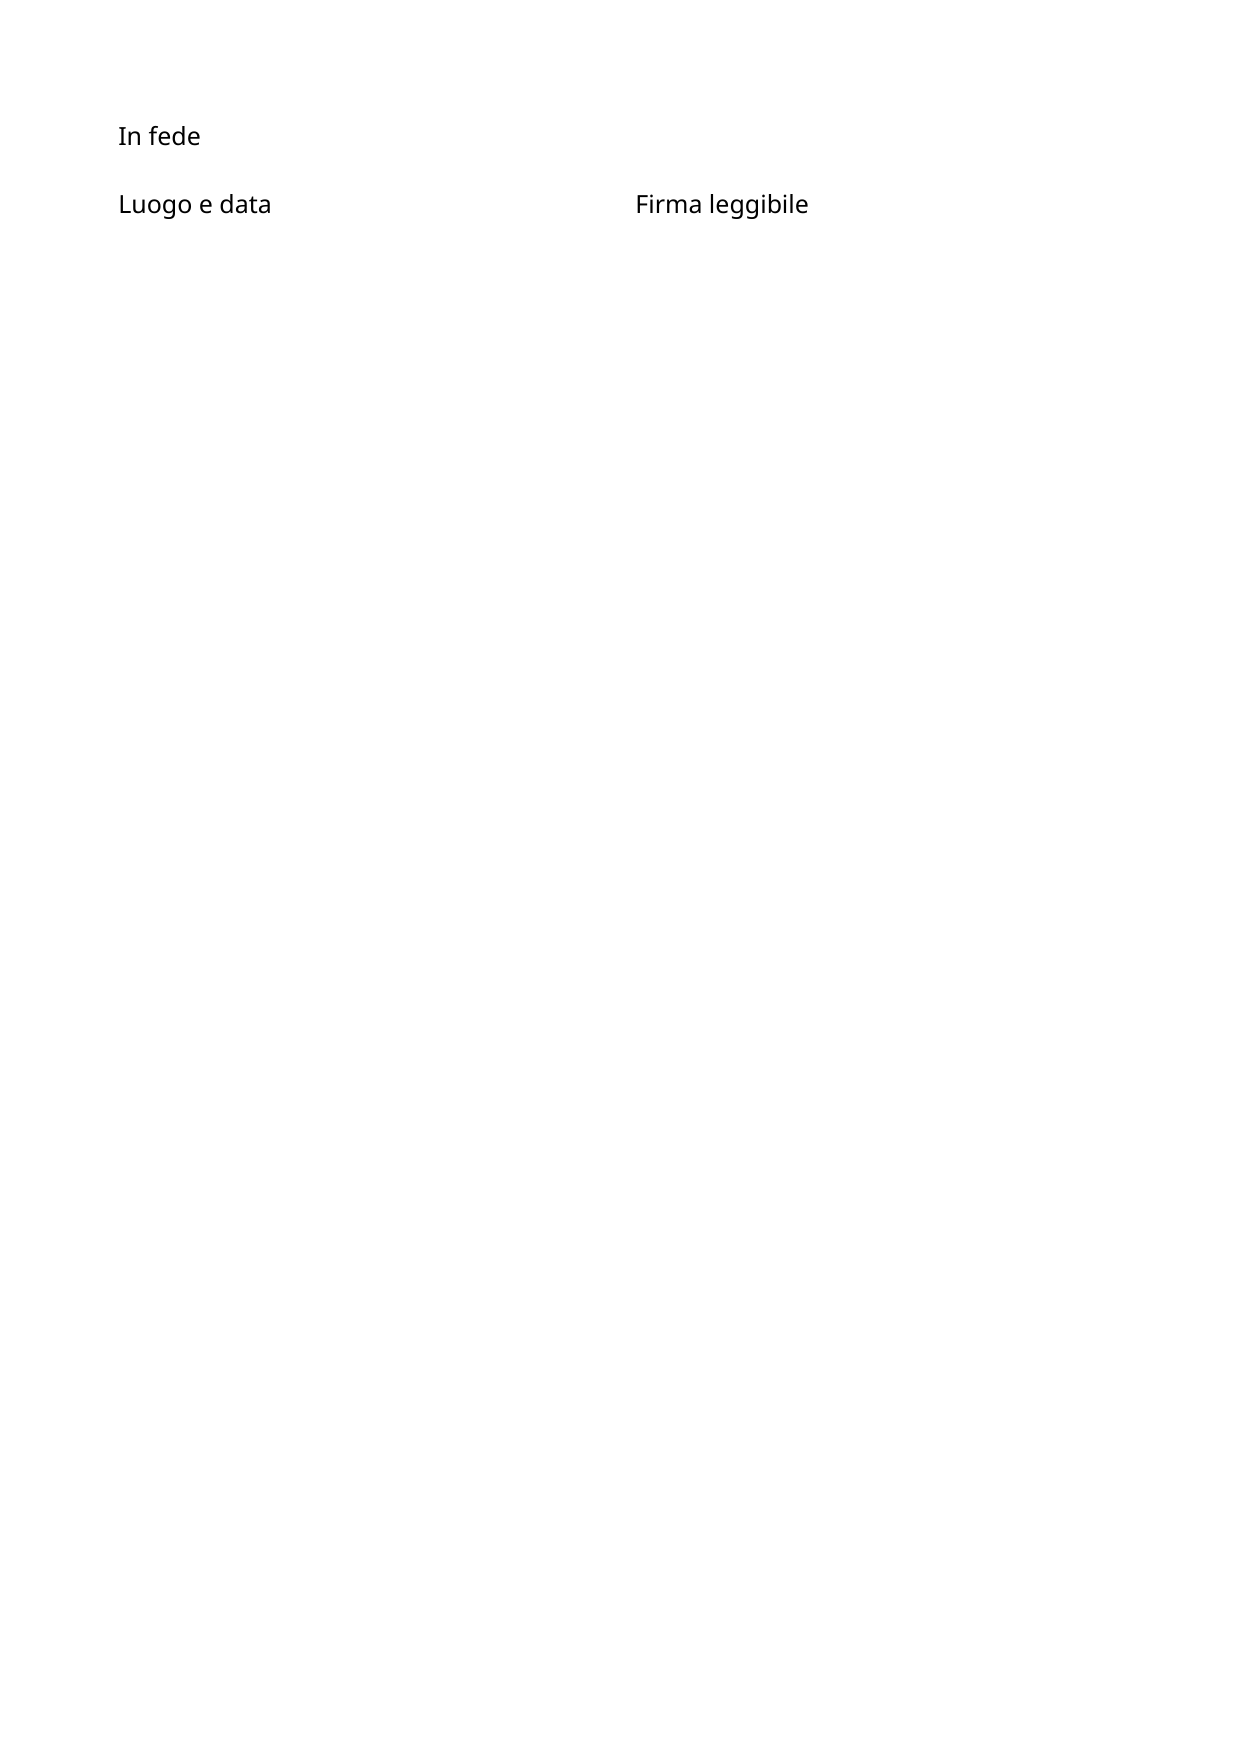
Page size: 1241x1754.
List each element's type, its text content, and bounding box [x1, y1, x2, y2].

text Luogo e data Firma leggibile [118, 186, 1122, 220]
text In fede [118, 118, 1122, 152]
